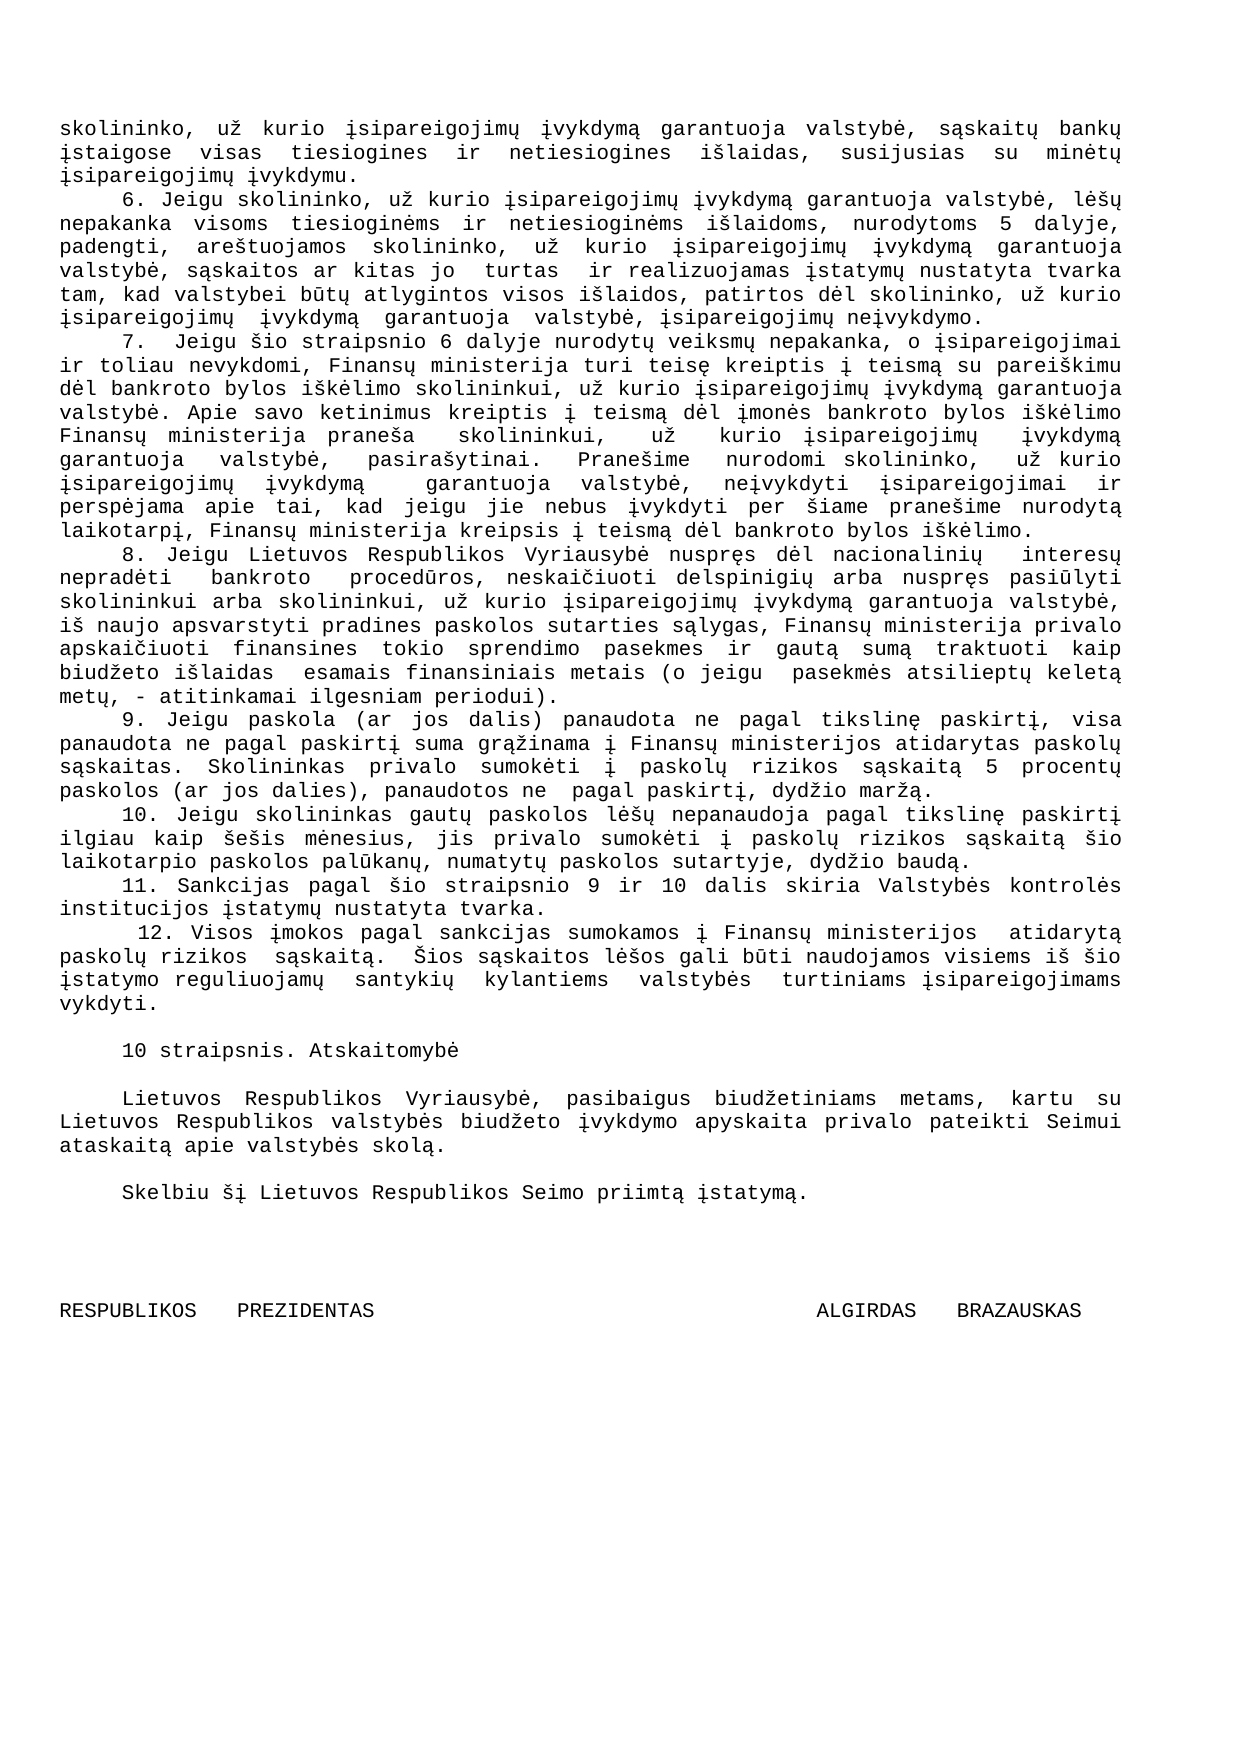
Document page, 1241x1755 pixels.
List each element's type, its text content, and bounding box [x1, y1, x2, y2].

text 11. Sankcijas pagal šio straipsnio 9 ir 10 dalis skiria Valstybės kontrolės institucijos įstatymų nustatyta tvarka. [59, 875, 1122, 922]
text Lietuvos Respublikos Vyriausybė, pasibaigus biudžetiniams metams, kartu su Lietuvos Respublikos valstybės biudžeto įvykdymo apyskaita privalo pateikti Seimui ataskaitą apie valstybės skolą. [59, 1088, 1122, 1158]
text RESPUBLIKOS PREZIDENTAS ALGIRDAS BRAZAUSKAS [59, 1300, 1122, 1348]
text Skelbiu šį Lietuvos Respublikos Seimo priimtą įstatymą. [59, 1182, 1122, 1206]
text 8. Jeigu Lietuvos Respublikos Vyriausybė nuspręs dėl nacionalinių interesų nepradėti bankroto procedūros, neskaičiuoti delspinigių arba nuspręs pasiūlyti skolininkui arba skolininkui, už kurio įsipareigojimų įvykdymą garantuoja valstybė, iš naujo apsvarstyti pradines paskolos sutarties sąlygas, Finansų ministerija privalo apskaičiuoti finansines tokio sprendimo pasekmes ir gautą sumą traktuoti kaip biudžeto išlaidas esamais finansiniais metais (o jeigu pasekmės atsilieptų keletą metų, - atitinkamai ilgesniam periodui). [59, 544, 1122, 709]
text 6. Jeigu skolininko, už kurio įsipareigojimų įvykdymą garantuoja valstybė, lėšų nepakanka visoms tiesioginėms ir netiesioginėms išlaidoms, nurodytoms 5 dalyje, padengti, areštuojamos skolininko, už kurio įsipareigojimų įvykdymą garantuoja valstybė, sąskaitos ar kitas jo turtas ir realizuojamas įstatymų nustatyta tvarka tam, kad valstybei būtų atlygintos visos išlaidos, patirtos dėl skolininko, už kurio įsipareigojimų įvykdymą garantuoja valstybė, įsipareigojimų neįvykdymo. [59, 189, 1122, 331]
text 12. Visos įmokos pagal sankcijas sumokamos į Finansų ministerijos atidarytą paskolų rizikos sąskaitą. Šios sąskaitos lėšos gali būti naudojamos visiems iš šio įstatymo reguliuojamų santykių kylantiems valstybės turtiniams įsipareigojimams vykdyti. [59, 922, 1122, 1017]
text 10. Jeigu skolininkas gautų paskolos lėšų nepanaudoja pagal tikslinę paskirtį ilgiau kaip šešis mėnesius, jis privalo sumokėti į paskolų rizikos sąskaitą šio laikotarpio paskolos palūkanų, numatytų paskolos sutartyje, dydžio baudą. [59, 804, 1122, 875]
text 9. Jeigu paskola (ar jos dalis) panaudota ne pagal tikslinę paskirtį, visa panaudota ne pagal paskirtį suma grąžinama į Finansų ministerijos atidarytas paskolų sąskaitas. Skolininkas privalo sumokėti į paskolų rizikos sąskaitą 5 procentų paskolos (ar jos dalies), panaudotos ne pagal paskirtį, dydžio maržą. [59, 709, 1122, 804]
text 7. Jeigu šio straipsnio 6 dalyje nurodytų veiksmų nepakanka, o įsipareigojimai ir toliau nevykdomi, Finansų ministerija turi teisę kreiptis į teismą su pareiškimu dėl bankroto bylos iškėlimo skolininkui, už kurio įsipareigojimų įvykdymą garantuoja valstybė. Apie savo ketinimus kreiptis į teismą dėl įmonės bankroto bylos iškėlimo Finansų ministerija praneša skolininkui, už kurio įsipareigojimų įvykdymą garantuoja valstybė, pasirašytinai. Pranešime nurodomi skolininko, už kurio įsipareigojimų įvykdymą garantuoja valstybė, neįvykdyti įsipareigojimai ir perspėjama apie tai, kad jeigu jie nebus įvykdyti per šiame pranešime nurodytą laikotarpį, Finansų ministerija kreipsis į teismą dėl bankroto bylos iškėlimo. [59, 331, 1122, 544]
text 10 straipsnis. Atskaitomybė [59, 1040, 1122, 1064]
text skolininko, už kurio įsipareigojimų įvykdymą garantuoja valstybė, sąskaitų bankų įstaigose visas tiesiogines ir netiesiogines išlaidas, susijusias su minėtų įsipareigojimų įvykdymu. [59, 118, 1122, 189]
